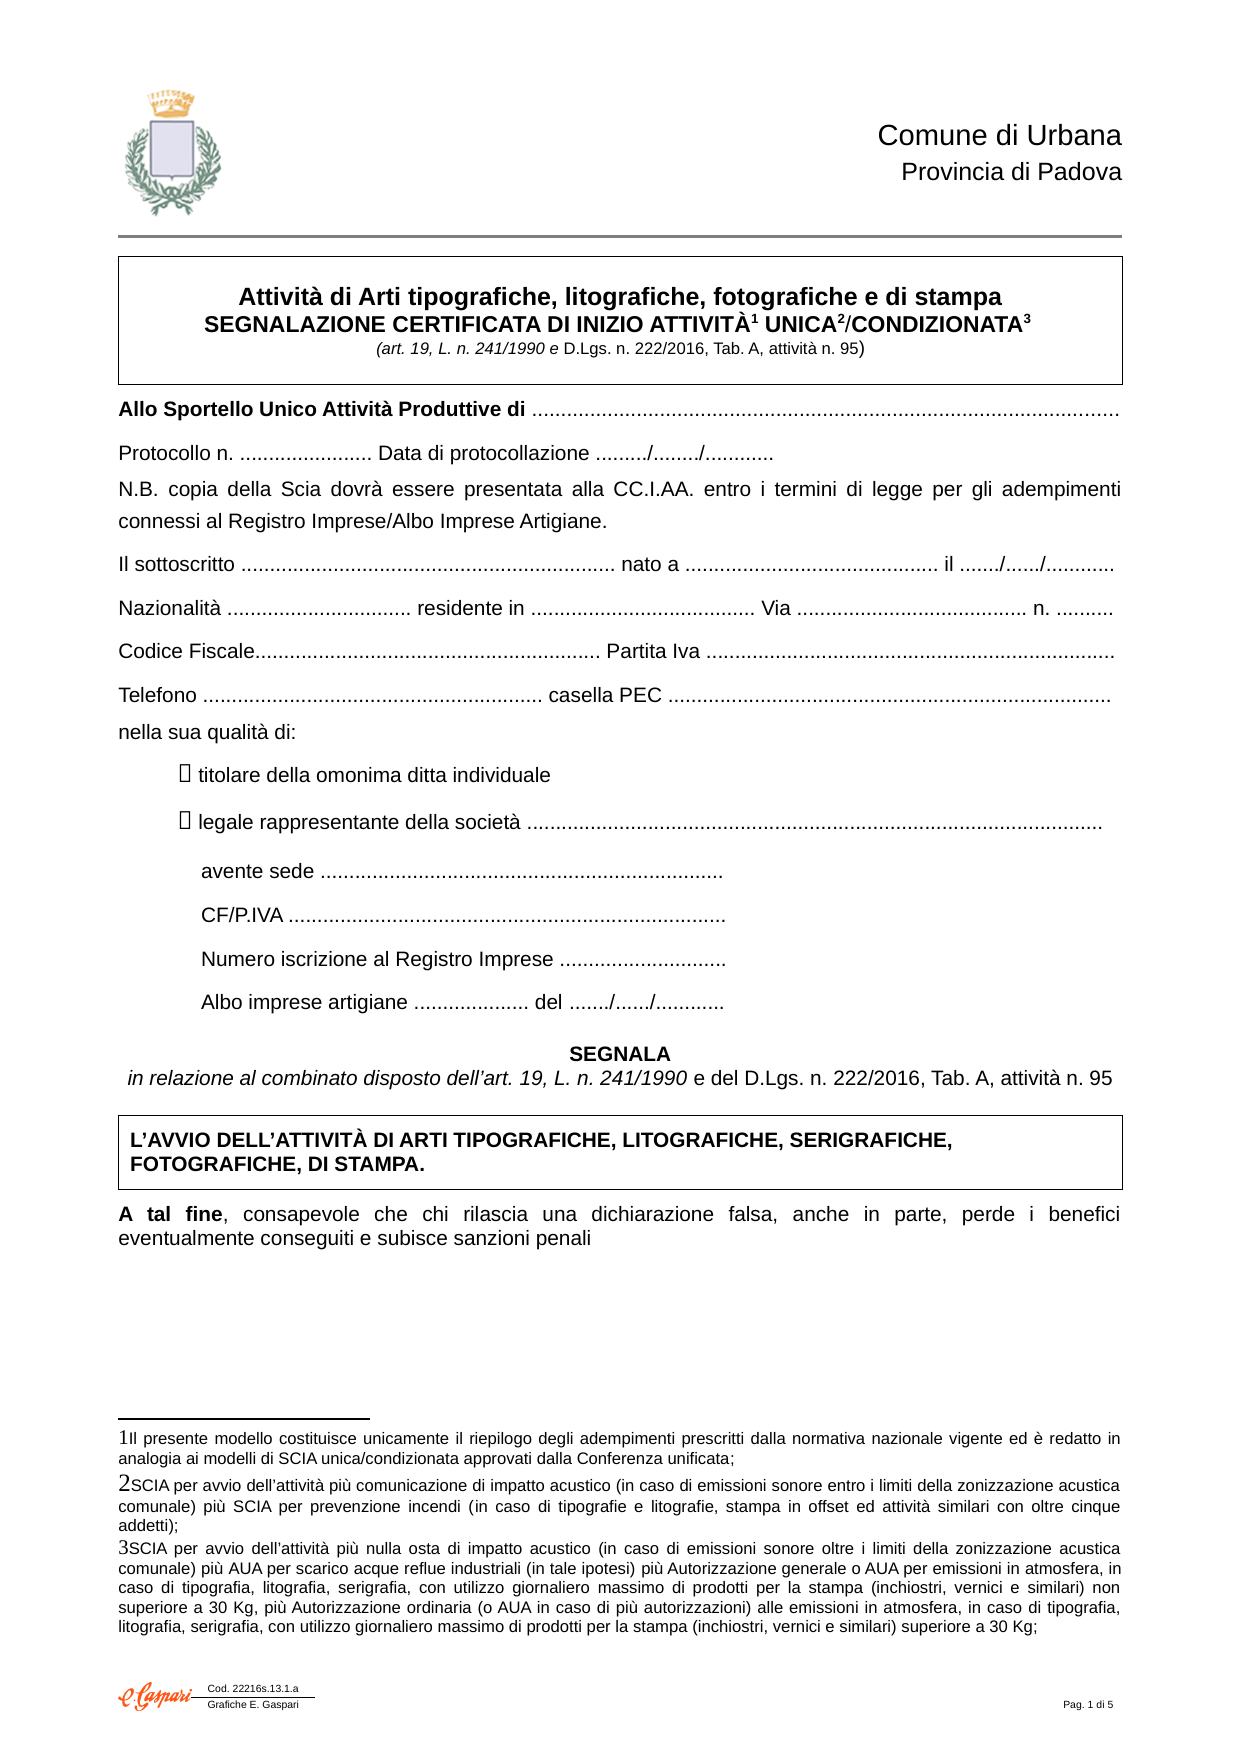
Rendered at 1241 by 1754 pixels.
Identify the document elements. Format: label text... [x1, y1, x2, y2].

text A tal fine, consapevole che chi rilascia una dichiarazione falsa, anche in parte, perde i benefici eventualmente conseguiti e subisce sanzioni penali [118, 1202, 1122, 1250]
text Allo Sportello Unico Attività Produttive di [118, 397, 1122, 421]
text SEGNALA [118, 1042, 1122, 1066]
text Provincia di Padova [118, 157, 1122, 185]
text Codice Fiscale............................................................ Partita Iva ....................................................................... [118, 639, 1122, 663]
text Comune di Urbana [118, 118, 1122, 152]
picture [122, 87, 224, 118]
text in relazione al combinato disposto dell’art. 19, L. n. 241/1990 e del D.Lgs. n. 222/2016, Tab. A, attività n. 95 [118, 1066, 1122, 1089]
text avente sede ...................................................................... [201, 859, 1122, 883]
picture [122, 152, 224, 157]
text Numero iscrizione al Registro Imprese ............................. [201, 947, 1122, 971]
table_header L’AVVIO DELL’ATTIVITÀ DI ARTI TIPOGRAFICHE, LITOGRAFICHE, SERIGRAFICHE, FOTOGRAFICHE, DI STAMPA. [119, 1116, 1122, 1188]
table_header Attività di Arti tipografiche, litografiche, fotografiche e di stampa SEGNALAZIONE CERTIFICATA DI INIZIO ATTIVITÀ UNICA/CONDIZIONATA (art. 19, L. n. 241/1990 e D.Lgs. n. 222/2016, Tab. A, attività n. 95) [119, 257, 1122, 384]
text Nazionalità ................................ residente in ....................................... Via ........................................ n. .......... [118, 596, 1122, 620]
picture [118, 1682, 192, 1711]
text nella sua qualità di: [118, 719, 1122, 743]
text CF/P.IVA ............................................................................ [201, 903, 1122, 927]
picture [122, 185, 224, 219]
text Protocollo n. ....................... Data di protocollazione ........./......../............ [118, 441, 1122, 465]
text Telefono ........................................................... casella PEC ............................................................................. [118, 683, 1122, 707]
text  legale rappresentante della società .................................................................................................... [177, 802, 1122, 837]
text  titolare della omonima ditta individuale [177, 756, 1122, 790]
text N.B. copia della Scia dovrà essere presentata alla CC.I.AA. entro i termini di legge per gli adempimenti connessi al Registro Imprese/Albo Imprese Artigiane. [118, 477, 1122, 532]
text Albo imprese artigiane .................... del ......./....../............ [201, 990, 1122, 1014]
text Il sottoscritto ................................................................. nato a ............................................ il ......./....../............ [118, 552, 1122, 576]
